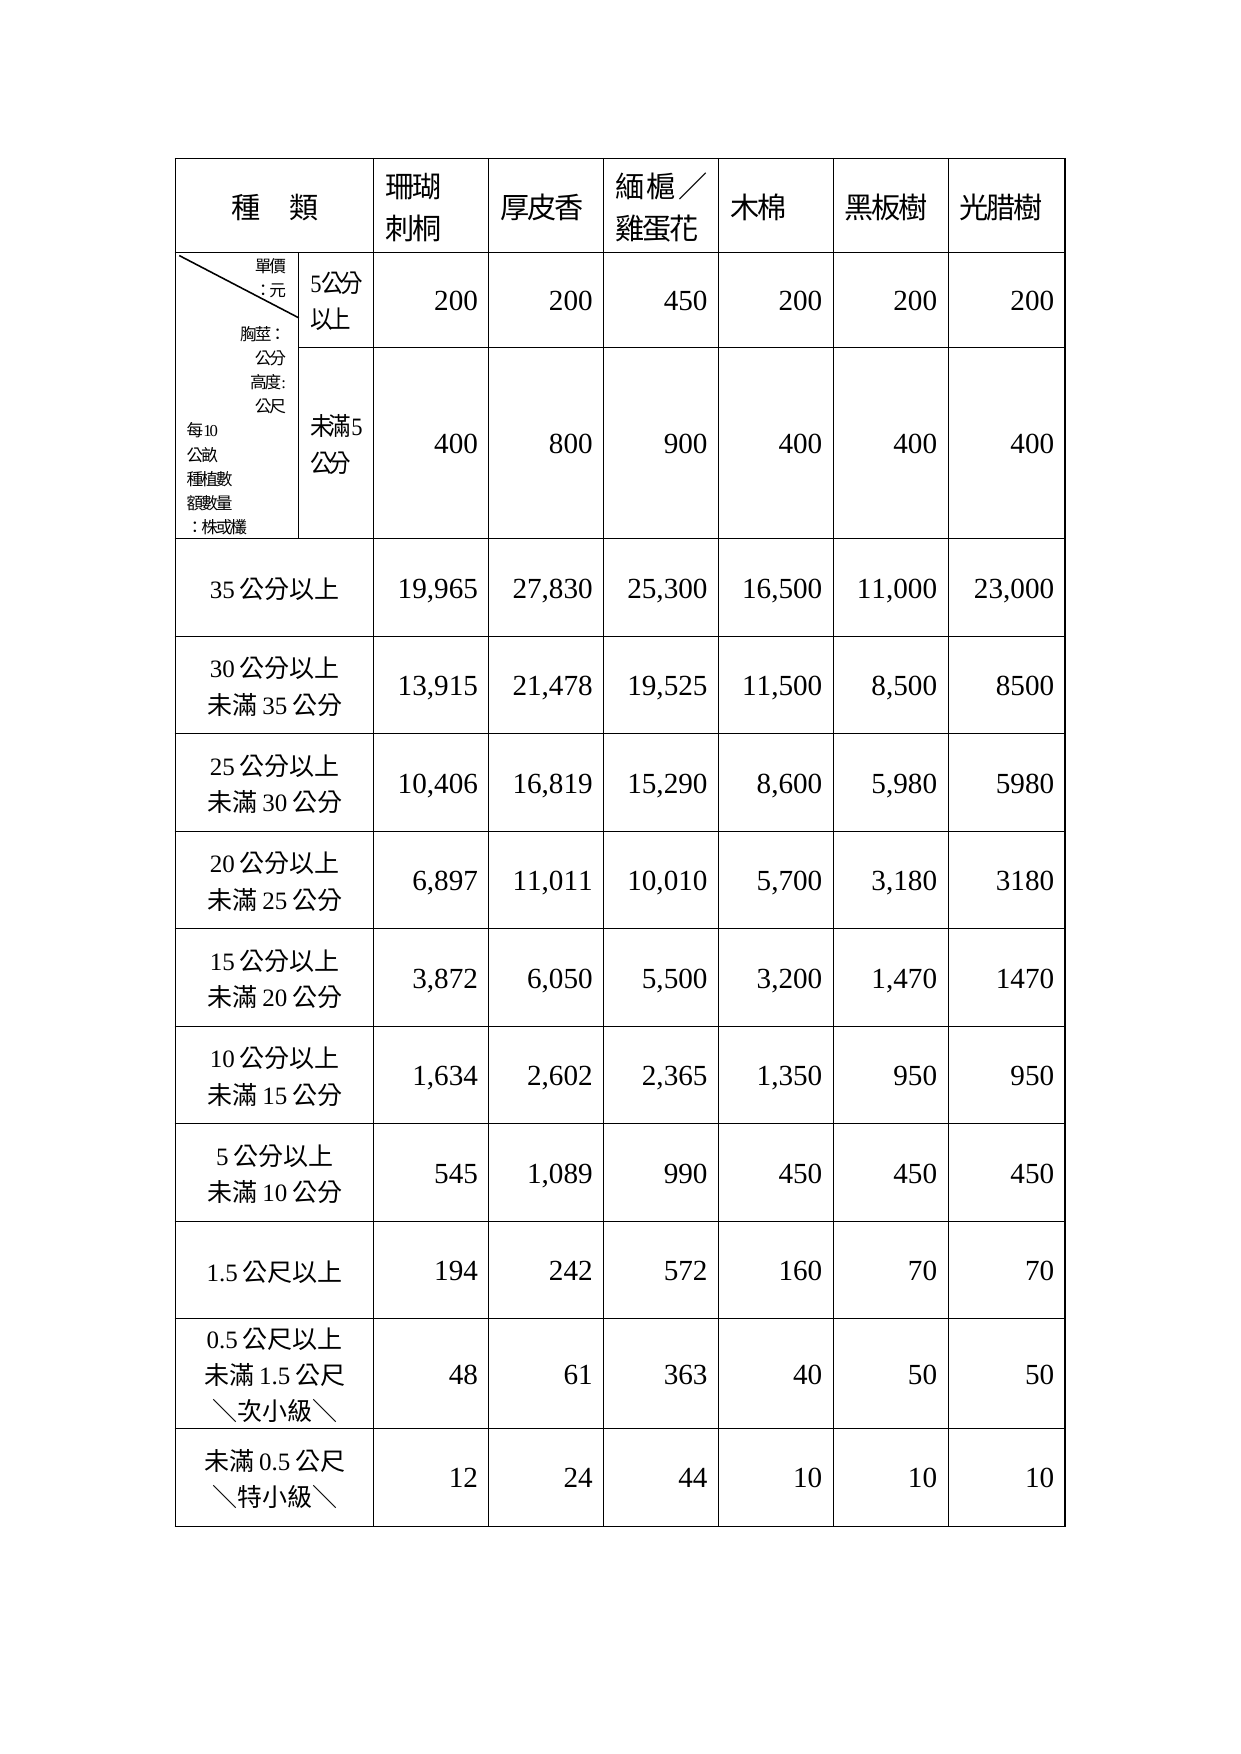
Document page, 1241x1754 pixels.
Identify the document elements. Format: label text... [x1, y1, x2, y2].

table_cell 8500 [949, 637, 1064, 733]
table_cell 450 [834, 1124, 948, 1221]
table_cell 1,350 [719, 1027, 833, 1123]
table_cell 0.5公尺以上 未滿1.5公尺 ＼次小級＼ [176, 1319, 373, 1428]
table_cell 50 [834, 1319, 948, 1428]
table_cell 27,830 [489, 539, 603, 636]
table_cell 6,897 [374, 832, 488, 928]
table_cell 16,500 [719, 539, 833, 636]
table_cell 200 [489, 253, 603, 347]
table_cell 400 [374, 348, 488, 538]
table_cell 30公分以上 未滿35公分 [176, 637, 373, 733]
table_cell 242 [489, 1222, 603, 1318]
table_header 木棉 [719, 159, 833, 252]
table_cell 23,000 [949, 539, 1064, 636]
table_cell 11,011 [489, 832, 603, 928]
table_cell 5公分 以上 [299, 253, 373, 347]
table_cell 400 [719, 348, 833, 538]
table_cell 2,365 [604, 1027, 718, 1123]
table_cell 450 [719, 1124, 833, 1221]
table_cell 11,000 [834, 539, 948, 636]
table_cell 200 [834, 253, 948, 347]
table_cell 24 [489, 1429, 603, 1526]
table_cell 5,500 [604, 929, 718, 1026]
table_cell 3180 [949, 832, 1064, 928]
table_cell 363 [604, 1319, 718, 1428]
table_cell 1,470 [834, 929, 948, 1026]
table_cell 3,872 [374, 929, 488, 1026]
table_cell 1470 [949, 929, 1064, 1026]
table_cell 3,200 [719, 929, 833, 1026]
table_cell 19,525 [604, 637, 718, 733]
table_cell 25公分以上 未滿30公分 [176, 734, 373, 831]
table_cell 800 [489, 348, 603, 538]
table_header 種 類 [176, 159, 373, 252]
table_cell 200 [374, 253, 488, 347]
table_cell 572 [604, 1222, 718, 1318]
table_cell 40 [719, 1319, 833, 1428]
table_cell 950 [834, 1027, 948, 1123]
table_cell 48 [374, 1319, 488, 1428]
table_cell 10公分以上 未滿15公分 [176, 1027, 373, 1123]
table_cell 160 [719, 1222, 833, 1318]
table_cell 8,600 [719, 734, 833, 831]
table_cell 400 [949, 348, 1064, 538]
table_cell 6,050 [489, 929, 603, 1026]
table_cell 900 [604, 348, 718, 538]
table_cell 70 [949, 1222, 1064, 1318]
table_cell 44 [604, 1429, 718, 1526]
table_cell 10 [949, 1429, 1064, 1526]
table_cell 200 [719, 253, 833, 347]
table_cell 70 [834, 1222, 948, 1318]
table_cell 194 [374, 1222, 488, 1318]
table_cell 5980 [949, 734, 1064, 831]
table_cell 1,634 [374, 1027, 488, 1123]
table_cell 8,500 [834, 637, 948, 733]
table_header 光腊樹 [949, 159, 1064, 252]
table_cell 19,965 [374, 539, 488, 636]
table_cell 16,819 [489, 734, 603, 831]
table_cell 單價 ：元 胸莖： 公分 高度: 公尺 每10 公畝 種植數 額數量 ：株或欉 [176, 253, 298, 538]
table_cell 21,478 [489, 637, 603, 733]
table_cell 545 [374, 1124, 488, 1221]
table_cell 11,500 [719, 637, 833, 733]
table_cell 5,700 [719, 832, 833, 928]
table_cell 2,602 [489, 1027, 603, 1123]
table_header 厚皮香 [489, 159, 603, 252]
table_cell 10,406 [374, 734, 488, 831]
table_cell 950 [949, 1027, 1064, 1123]
table_cell 450 [604, 253, 718, 347]
table_cell 20公分以上 未滿25公分 [176, 832, 373, 928]
table_header 緬槴／雞蛋花 [604, 159, 718, 252]
table_cell 5公分以上 未滿10公分 [176, 1124, 373, 1221]
table_cell 61 [489, 1319, 603, 1428]
table_cell 200 [949, 253, 1064, 347]
table_cell 400 [834, 348, 948, 538]
table_cell 50 [949, 1319, 1064, 1428]
table_cell 10 [719, 1429, 833, 1526]
table_cell 15公分以上 未滿20公分 [176, 929, 373, 1026]
table_cell 25,300 [604, 539, 718, 636]
table_cell 450 [949, 1124, 1064, 1221]
table_cell 未滿5 公分 [299, 348, 373, 538]
table_cell 1.5公尺以上 [176, 1222, 373, 1318]
table_cell 10 [834, 1429, 948, 1526]
table_cell 5,980 [834, 734, 948, 831]
table_cell 12 [374, 1429, 488, 1526]
table_cell 1,089 [489, 1124, 603, 1221]
table_header 珊瑚 刺桐 [374, 159, 488, 252]
table_cell 13,915 [374, 637, 488, 733]
table_cell 10,010 [604, 832, 718, 928]
table_cell 35公分以上 [176, 539, 373, 636]
table_cell 3,180 [834, 832, 948, 928]
table_cell 15,290 [604, 734, 718, 831]
table_header 黑板樹 [834, 159, 948, 252]
table_cell 未滿0.5公尺 ＼特小級＼ [176, 1429, 373, 1526]
table_cell 990 [604, 1124, 718, 1221]
